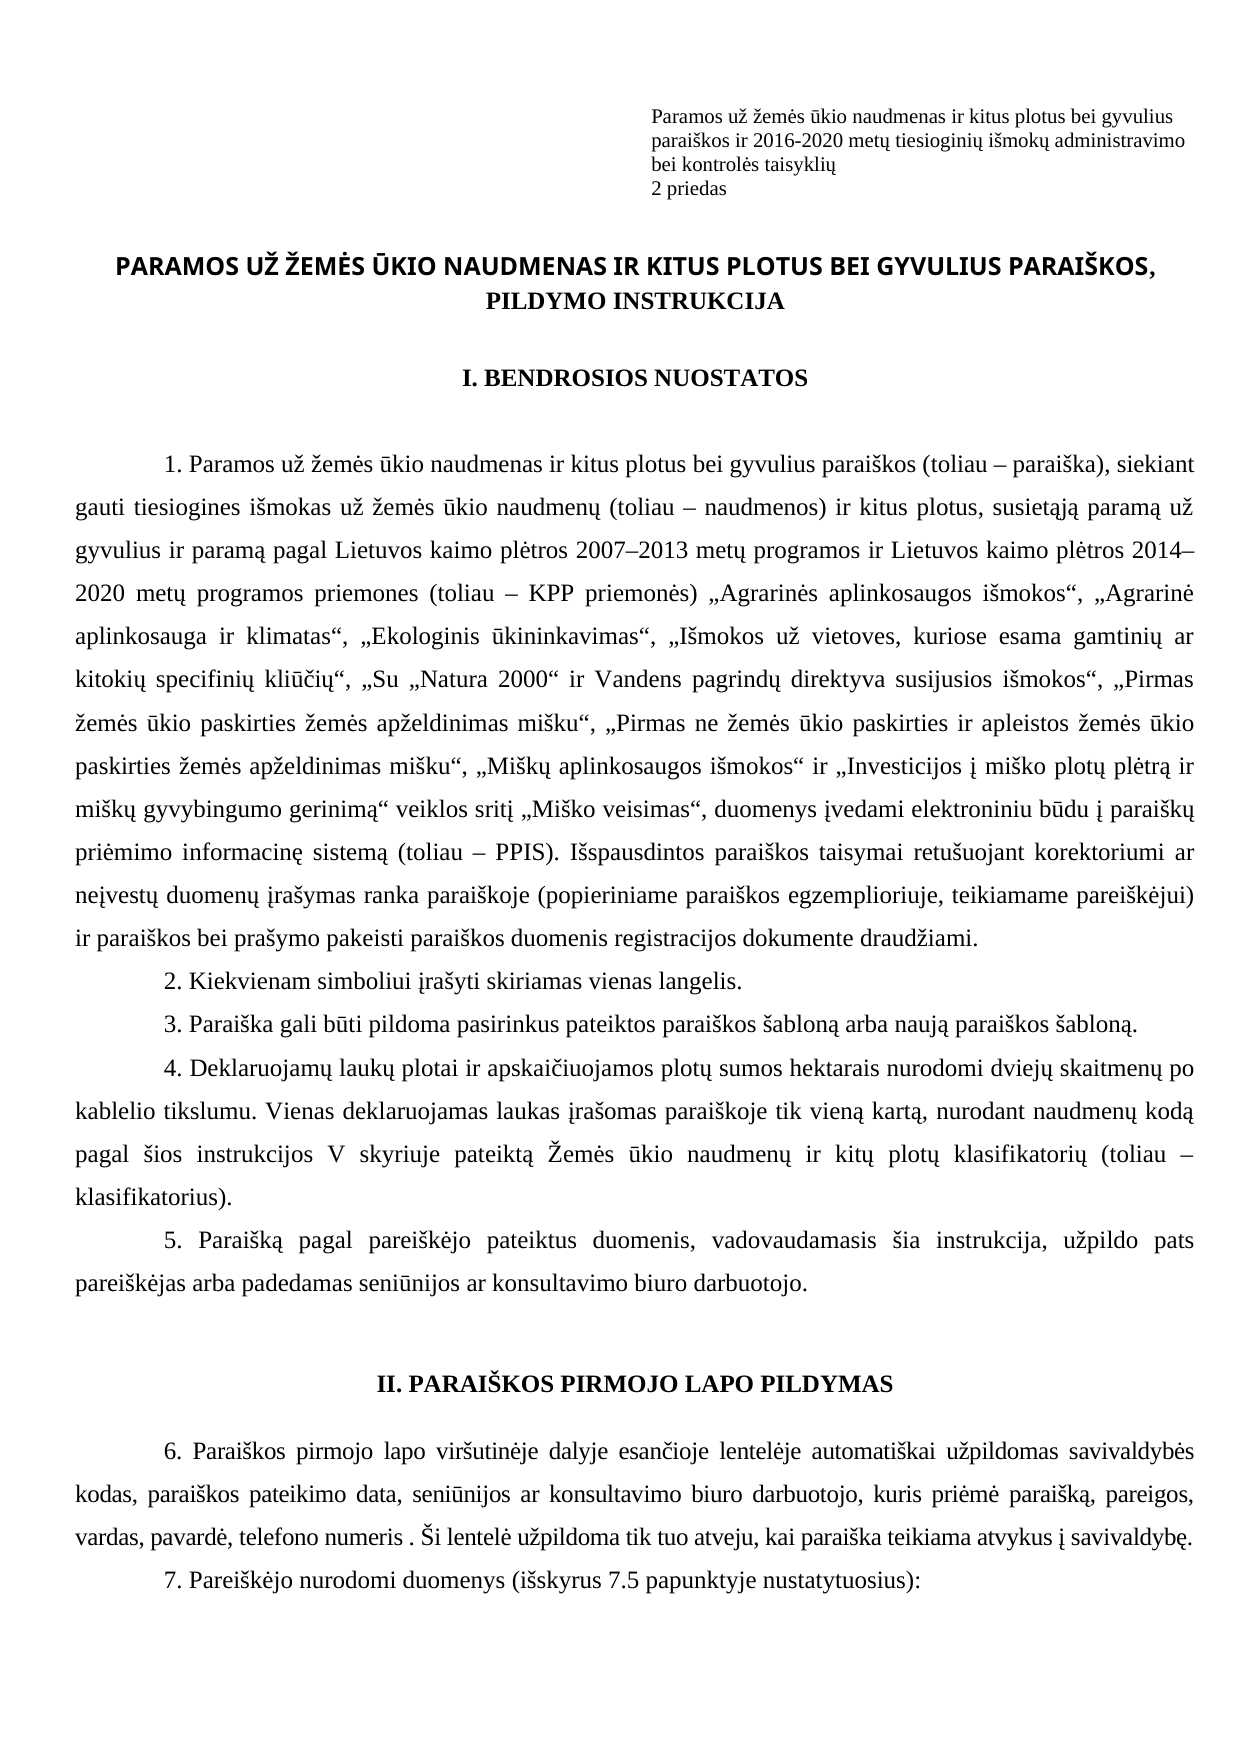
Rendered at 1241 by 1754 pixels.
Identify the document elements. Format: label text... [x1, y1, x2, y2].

text 6. Paraiškos pirmojo lapo viršutinėje dalyje esančioje lentelėje automatiškai užpildomas savivaldybės kodas, paraiškos pateikimo data, seniūnijos ar konsultavimo biuro darbuotojo, kuris priėmė paraišką, pareigos, vardas, pavardė, telefono numeris . Ši lentelė užpildoma tik tuo atveju, kai paraiška teikiama atvykus į savivaldybę. [75, 1436, 1195, 1551]
text 4. Deklaruojamų laukų plotai ir apskaičiuojamos plotų sumos hektarais nurodomi dviejų skaitmenų po kablelio tikslumu. Vienas deklaruojamas laukas įrašomas paraiškoje tik vieną kartą, nurodant naudmenų kodą pagal šios instrukcijos V skyriuje pateiktą Žemės ūkio naudmenų ir kitų plotų klasifikatorių (toliau – klasifikatorius). [75, 1053, 1195, 1211]
text I. BENDROSIOS NUOSTATOS [75, 363, 1195, 391]
text 2. Kiekvienam simboliui įrašyti skiriamas vienas langelis. [75, 966, 1195, 995]
text paraiškos ir 2016-2020 metų tiesioginių išmokų administravimo [651, 128, 1195, 152]
text Paramos už žemės ūkio naudmenAS ir kitus plotus BEI GYVULIUS paraiškOS, PILDYMO INSTRUKCIJA [75, 248, 1195, 315]
text 1. Paramos už žemės ūkio naudmenas ir kitus plotus bei gyvulius paraiškos (toliau – paraiška), siekiant gauti tiesiogines išmokas už žemės ūkio naudmenų (toliau – naudmenos) ir kitus plotus, susietąją paramą už gyvulius ir paramą pagal Lietuvos kaimo plėtros 2007–2013 metų programos ir Lietuvos kaimo plėtros 2014–2020 metų programos priemones (toliau – KPP priemonės) „Agrarinės aplinkosaugos išmokos“, „Agrarinė aplinkosauga ir klimatas“, „Ekologinis ūkininkavimas“, „Išmokos už vietoves, kuriose esama gamtinių ar kitokių specifinių kliūčių“, „Su „Natura 2000“ ir Vandens pagrindų direktyva susijusios išmokos“, „Pirmas žemės ūkio paskirties žemės apželdinimas mišku“, „Pirmas ne žemės ūkio paskirties ir apleistos žemės ūkio paskirties žemės apželdinimas mišku“, „Miškų aplinkosaugos išmokos“ ir „Investicijos į miško plotų plėtrą ir miškų gyvybingumo gerinimą“ veiklos sritį „Miško veisimas“, duomenys įvedami elektroniniu būdu į paraiškų priėmimo informacinę sistemą (toliau – PPIS). Išspausdintos paraiškos taisymai retušuojant korektoriumi ar neįvestų duomenų įrašymas ranka paraiškoje (popieriniame paraiškos egzemplioriuje, teikiamame pareiškėjui) ir paraiškos bei prašymo pakeisti paraiškos duomenis registracijos dokumente draudžiami. [75, 449, 1195, 952]
text 2 priedas [651, 176, 1195, 200]
text 7. Pareiškėjo nurodomi duomenys (išskyrus 7.5 papunktyje nustatytuosius): [75, 1565, 1195, 1594]
text II. PARAIŠKOS PIRMOJO LAPO PILDYMAS [75, 1369, 1195, 1398]
text 3. Paraiška gali būti pildoma pasirinkus pateiktos paraiškos šabloną arba naują paraiškos šabloną. [75, 1009, 1195, 1038]
text bei kontrolės taisyklių [651, 152, 1195, 176]
text 5. Paraišką pagal pareiškėjo pateiktus duomenis, vadovaudamasis šia instrukcija, užpildo pats pareiškėjas arba padedamas seniūnijos ar konsultavimo biuro darbuotojo. [75, 1225, 1195, 1297]
text Paramos už žemės ūkio naudmenas ir kitus plotus bei gyvulius [651, 104, 1195, 128]
